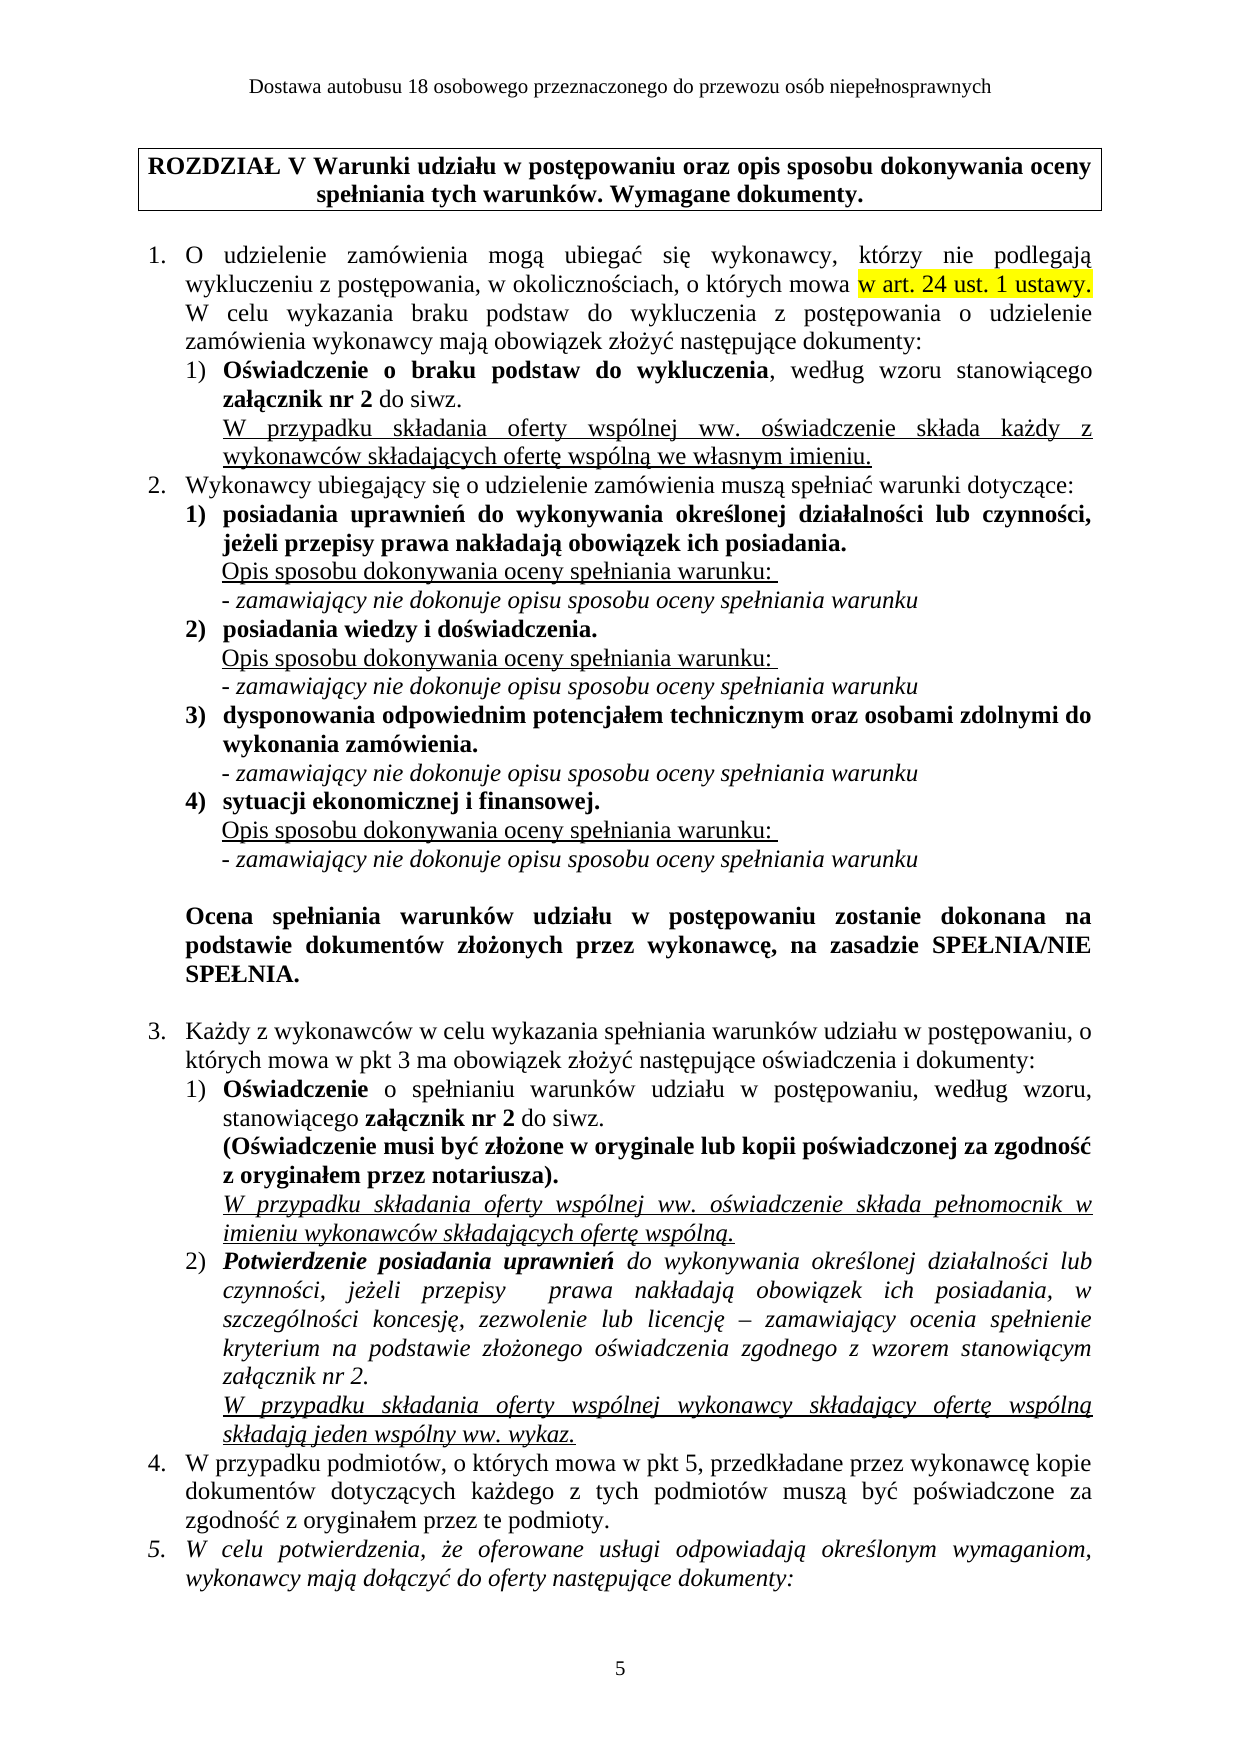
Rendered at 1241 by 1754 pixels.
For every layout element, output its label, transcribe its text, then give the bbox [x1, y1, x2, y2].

list W przypadku podmiotów, o których mowa w pkt 5, przedkładane przez wykonawcę kopie dokumentów dotyczących każdego z tych podmiotów muszą być poświadczone za zgodność z oryginałem przez te podmioty. [148, 1448, 1093, 1534]
text Opis sposobu dokonywania oceny spełniania warunku: [185, 643, 1093, 671]
text Ocena spełniania warunków udziału w postępowaniu zostanie dokonana na podstawie dokumentów złożonych przez wykonawcę, na zasadzie SPEŁNIA/NIE SPEŁNIA. [148, 901, 1093, 988]
text imieniu wykonawców składających ofertę wspólną. [223, 1215, 1093, 1246]
text - zamawiający nie dokonuje opisu sposobu oceny spełniania warunku [185, 844, 1093, 873]
text wykonawców składających ofertę wspólną we własnym imieniu. [223, 439, 1093, 470]
text - zamawiający nie dokonuje opisu sposobu oceny spełniania warunku [185, 585, 1093, 614]
list Oświadczenie o spełnianiu warunków udziału w postępowaniu, według wzoru, stanowiącego załącznik nr 2 do siwz. [185, 1074, 1093, 1131]
text - zamawiający nie dokonuje opisu sposobu oceny spełniania warunku [185, 671, 1093, 700]
list dysponowania odpowiednim potencjałem technicznym oraz osobami zdolnymi do wykonania zamówienia. [185, 700, 1093, 758]
list Każdy z wykonawców w celu wykazania spełniania warunków udziału w postępowaniu, o których mowa w pkt 3 ma obowiązek złożyć następujące oświadczenia i dokumenty: [148, 1016, 1093, 1074]
text W przypadku składania oferty wspólnej ww. oświadczenie składa każdy z [223, 413, 1093, 438]
list posiadania wiedzy i doświadczenia. [185, 614, 1093, 643]
text Opis sposobu dokonywania oceny spełniania warunku: [185, 815, 1093, 844]
subtitle ROZDZIAŁ V Warunki udziału w postępowaniu oraz opis sposobu dokonywania oceny spełniania tych warunków. Wymagane dokumenty. [139, 149, 1101, 210]
list Potwierdzenie posiadania uprawnień do wykonywania określonej działalności lub czynności, jeżeli przepisy prawa nakładają obowiązek ich posiadania, w szczególności koncesję, zezwolenie lub licencję – zamawiający ocenia spełnienie kryterium na podstawie złożonego oświadczenia zgodnego z wzorem stanowiącym załącznik nr 2. [185, 1246, 1093, 1390]
text W przypadku składania oferty wspólnej ww. oświadczenie składa pełnomocnik w [223, 1189, 1093, 1214]
text Opis sposobu dokonywania oceny spełniania warunku: [185, 556, 1093, 585]
list posiadania uprawnień do wykonywania określonej działalności lub czynności, jeżeli przepisy prawa nakładają obowiązek ich posiadania. [185, 499, 1093, 556]
list O udzielenie zamówienia mogą ubiegać się wykonawcy, którzy nie podlegają wykluczeniu z postępowania, w okolicznościach, o których mowa w art. 24 ust. 1 ustawy. W celu wykazania braku podstaw do wykluczenia z postępowania o udzielenie zamówienia wykonawcy mają obowiązek złożyć następujące dokumenty: [148, 240, 1093, 355]
text - zamawiający nie dokonuje opisu sposobu oceny spełniania warunku [185, 758, 1093, 786]
text W przypadku składania oferty wspólnej wykonawcy składający ofertę wspólną [223, 1390, 1093, 1415]
text (Oświadczenie musi być złożone w oryginale lub kopii poświadczonej za zgodność z oryginałem przez notariusza). [223, 1131, 1093, 1189]
list Wykonawcy ubiegający się o udzielenie zamówienia muszą spełniać warunki dotyczące: [148, 470, 1093, 499]
text składają jeden wspólny ww. wykaz. [223, 1417, 1093, 1448]
list Oświadczenie o braku podstaw do wykluczenia, według wzoru stanowiącego załącznik nr 2 do siwz. [185, 355, 1093, 413]
list sytuacji ekonomicznej i finansowej. [185, 786, 1093, 815]
list W celu potwierdzenia, że oferowane usługi odpowiadają określonym wymaganiom, wykonawcy mają dołączyć do oferty następujące dokumenty: [148, 1534, 1093, 1591]
